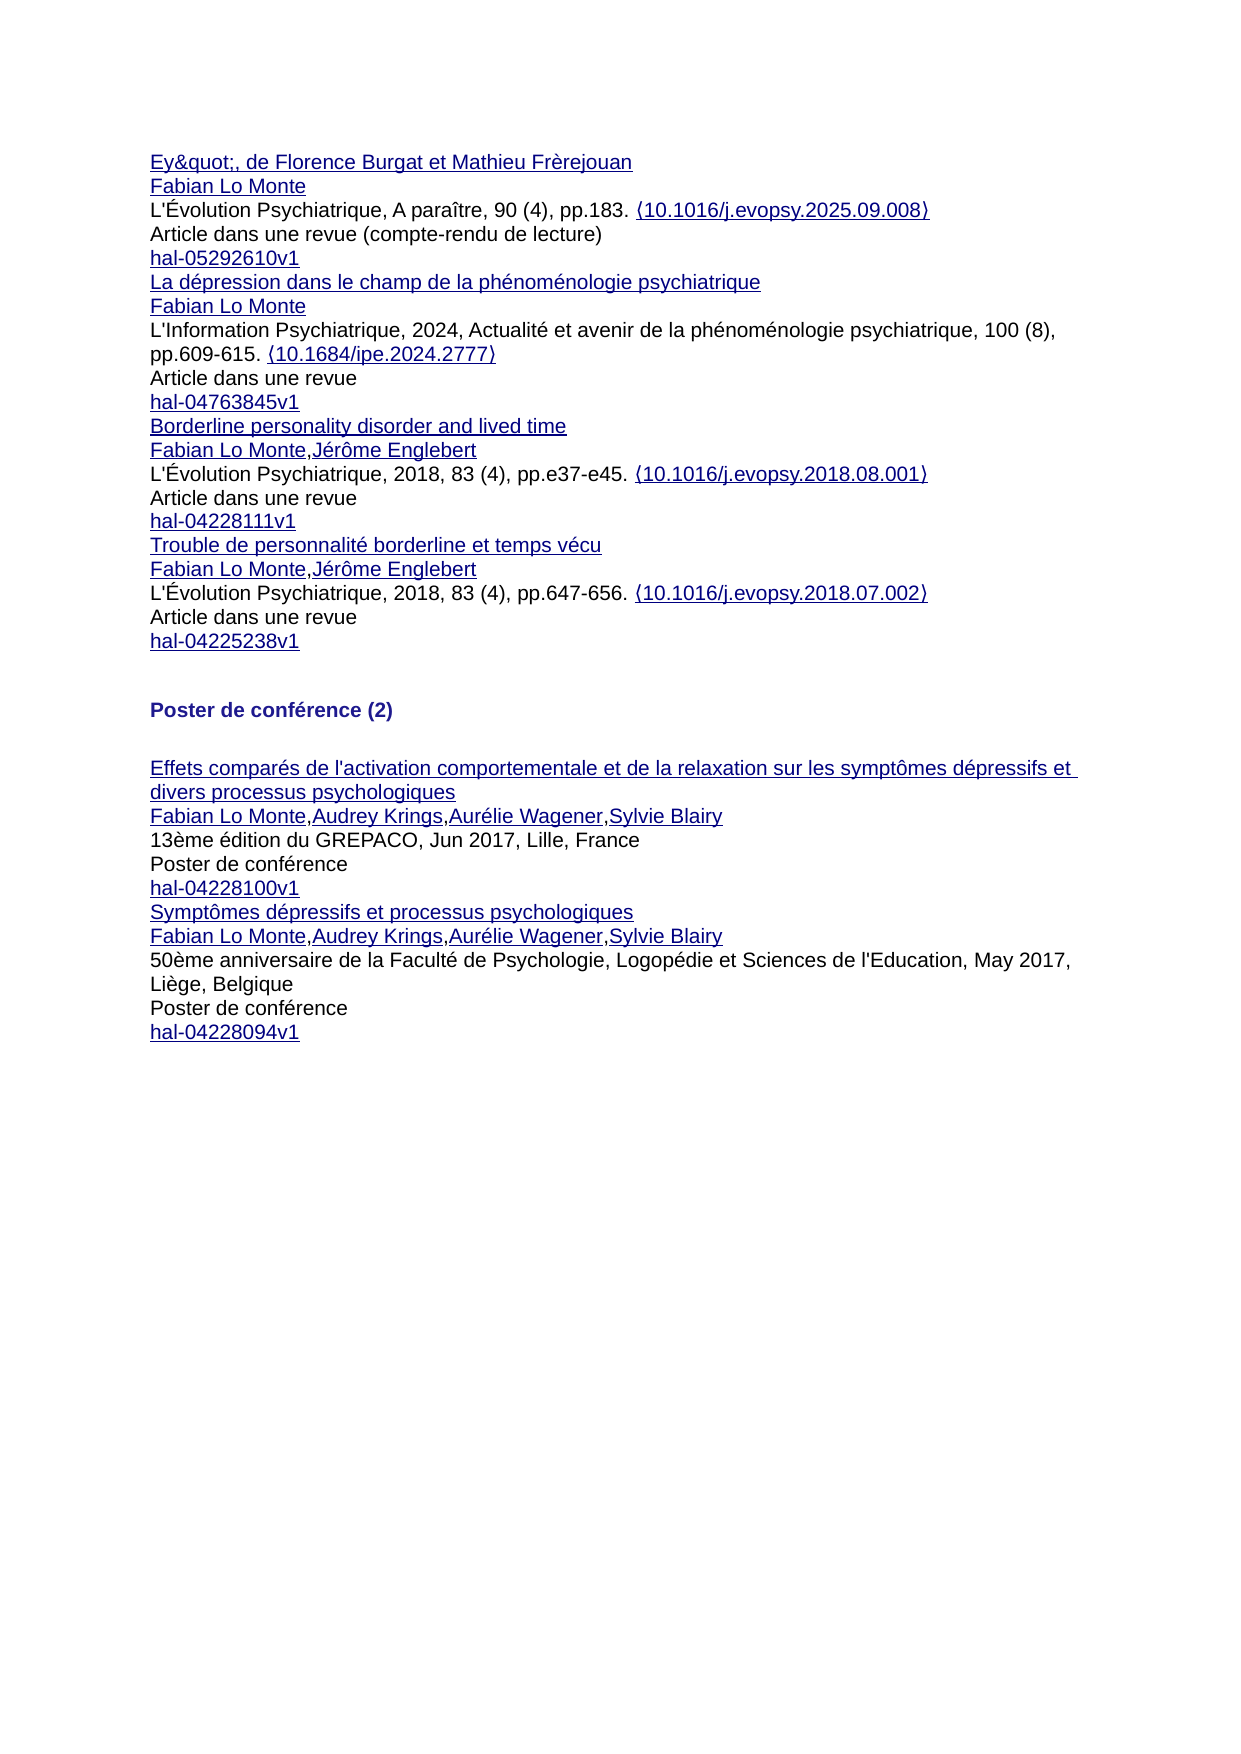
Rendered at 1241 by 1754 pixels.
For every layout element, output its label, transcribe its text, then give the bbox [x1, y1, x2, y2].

subtitle Poster de conférence (2) [150, 698, 1090, 722]
table_header Effets comparés de l'activation comportementale et de la relaxation sur les symptômes dépressifs et divers processus psychologiques Fabian Lo Monte,Audrey Krings,Aurélie Wagener,Sylvie Blairy 13ème édition du GREPACO, Jun 2017, Lille, France Poster de conférence hal-04228100v1 [150, 756, 1090, 900]
table_cell Trouble de personnalité borderline et temps vécu Fabian Lo Monte,Jérôme Englebert L'Évolution Psychiatrique, 2018, 83 (4), pp.647-656. ⟨10.1016/j.evopsy.2018.07.002⟩ Article dans une revue hal-04225238v1 [150, 533, 1090, 653]
table_cell Borderline personality disorder and lived time Fabian Lo Monte,Jérôme Englebert L'Évolution Psychiatrique, 2018, 83 (4), pp.e37-e45. ⟨10.1016/j.evopsy.2018.08.001⟩ Article dans une revue hal-04228111v1 [150, 414, 1090, 533]
table_cell Pratiquer Henri Ey en 2025. À propos de... &quot;Les pathologies de la liberté : La pensée d'Henri Ey&quot;, de Florence Burgat et Mathieu Frèrejouan Fabian Lo Monte L'Évolution Psychiatrique, A paraître, 90 (4), pp.183. ⟨10.1016/j.evopsy.2025.09.008⟩ Article dans une revue (compte-rendu de lecture) hal-05292610v1 [150, 150, 1090, 270]
table_cell La dépression dans le champ de la phénoménologie psychiatrique Fabian Lo Monte L'Information Psychiatrique, 2024, Actualité et avenir de la phénoménologie psychiatrique, 100 (8), pp.609-615. ⟨10.1684/ipe.2024.2777⟩ Article dans une revue hal-04763845v1 [150, 270, 1090, 413]
table_cell Symptômes dépressifs et processus psychologiques Fabian Lo Monte,Audrey Krings,Aurélie Wagener,Sylvie Blairy 50ème anniversaire de la Faculté de Psychologie, Logopédie et Sciences de l'Education, May 2017, Liège, Belgique Poster de conférence hal-04228094v1 [150, 900, 1090, 1044]
